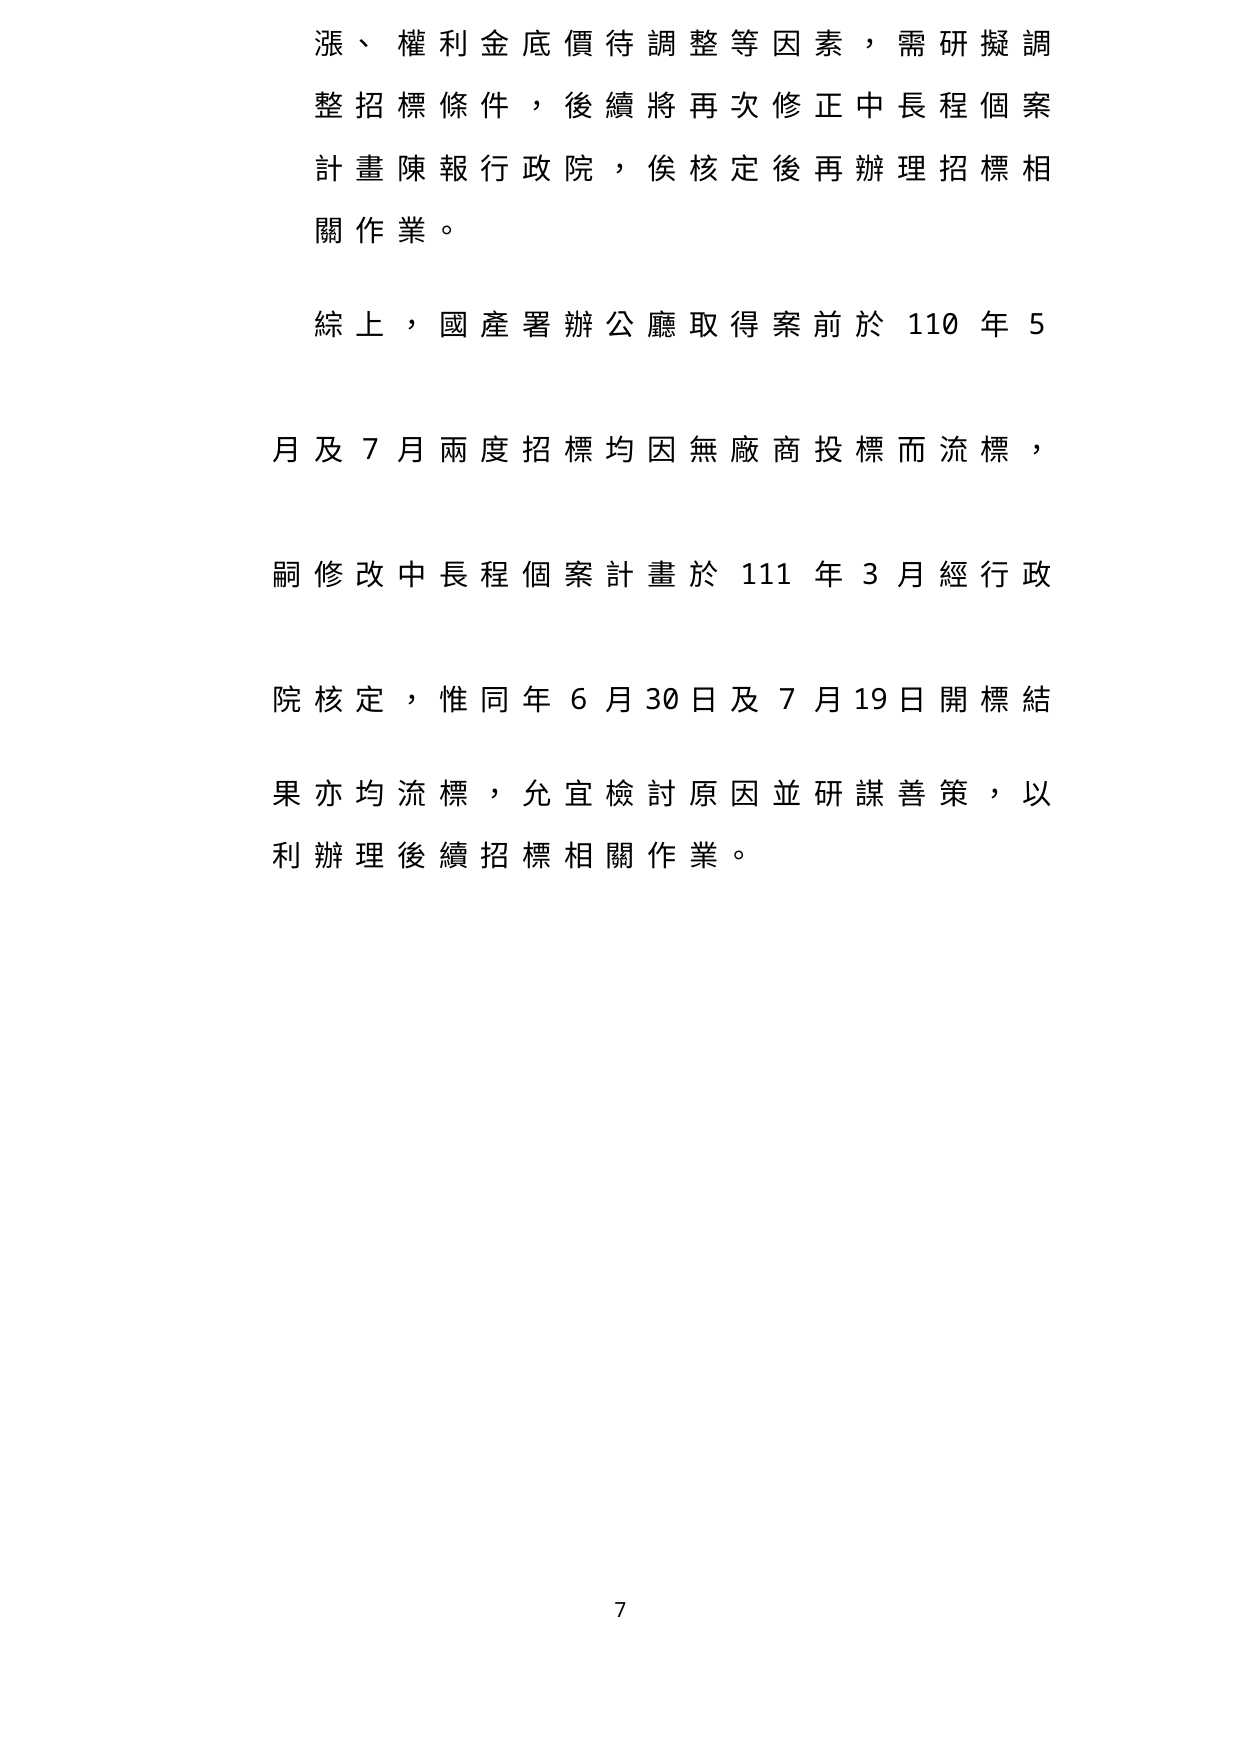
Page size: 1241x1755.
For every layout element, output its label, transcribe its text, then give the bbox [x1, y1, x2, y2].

text 2.國產署於111年4月1日辦理重新公告招標，惟111年6月30日開標結果因無廠商投標而流標，據國產署說明，考量前次招標期間廠商參與招商說明會，會後洽詢招標相關內容，該署於111年7月5日以原招標條件辦理重新招標，等標期至111年7月19日，此次招標依政府採購法規定，雖不受3家以上合格廠商投標限制，惟開標結果仍因無廠商投標而流標。詢據國產署說明，該署於111年7月29日召開會議檢討流標原因，鑑於因應營建成本高漲、權利金底價待調整等因素，需研擬調整招標條件，後續將再次修正中長程個案計畫陳報行政院，俟核定後再辦理招標相關作業。 [271, 0, 1058, 250]
text 綜上，國產署辦公廳取得案前於110年5月及7月兩度招標均因無廠商投標而流標，嗣修改中長程個案計畫於111年3月經行政院核定，惟同年6月30日及7月19日開標結果亦均流標，允宜檢討原因並研謀善策，以利辦理後續招標相關作業。 [242, 250, 1058, 875]
